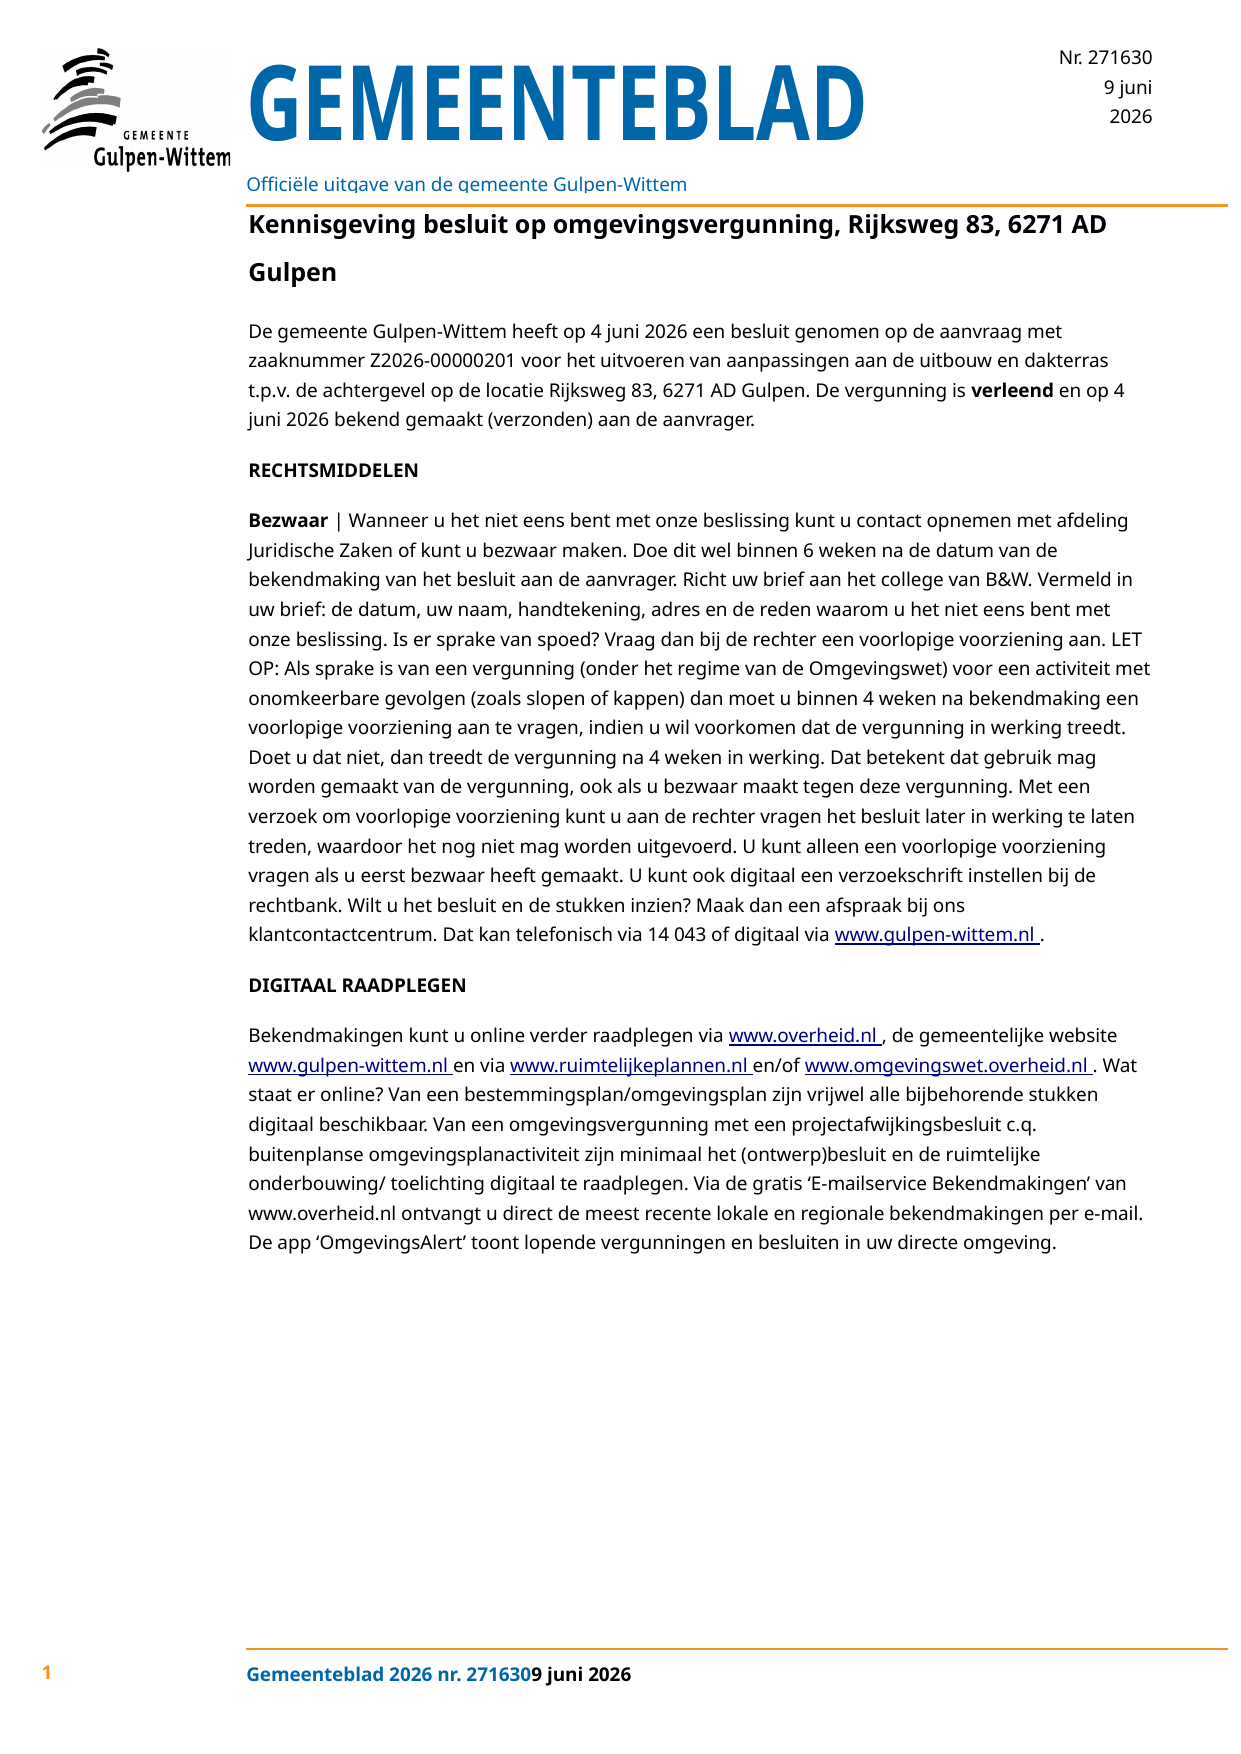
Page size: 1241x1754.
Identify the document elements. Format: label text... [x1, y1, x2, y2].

text RECHTSMIDDELEN [248, 457, 1152, 483]
text Kennisgeving besluit op omgevingsvergunning, Rijksweg 83, 6271 AD Gulpen [248, 207, 1152, 288]
text De gemeente Gulpen-Wittem heeft op 4 juni 2026 een besluit genomen op de aanvraag met zaaknummer Z2026-00000201 voor het uitvoeren van aanpassingen aan de uitbouw en dakterras t.p.v. de achtergevel op de locatie Rijksweg 83, 6271 AD Gulpen. De vergunning is verleend en op 4 juni 2026 bekend gemaakt (verzonden) aan de aanvrager. [248, 318, 1152, 432]
text Bezwaar | Wanneer u het niet eens bent met onze beslissing kunt u contact opnemen met afdeling Juridische Zaken of kunt u bezwaar maken. Doe dit wel binnen 6 weken na de datum van de bekendmaking van het besluit aan de aanvrager. Richt uw brief aan het college van B&W. Vermeld in uw brief: de datum, uw naam, handtekening, adres en de reden waarom u het niet eens bent met onze beslissing. Is er sprake van spoed? Vraag dan bij de rechter een voorlopige voorziening aan. LET OP: Als sprake is van een vergunning (onder het regime van de Omgevingswet) voor een activiteit met onomkeerbare gevolgen (zoals slopen of kappen) dan moet u binnen 4 weken na bekendmaking een voorlopige voorziening aan te vragen, indien u wil voorkomen dat de vergunning in werking treedt. Doet u dat niet, dan treedt de vergunning na 4 weken in werking. Dat betekent dat gebruik mag worden gemaakt van de vergunning, ook als u bezwaar maakt tegen deze vergunning. Met een verzoek om voorlopige voorziening kunt u aan de rechter vragen het besluit later in werking te laten treden, waardoor het nog niet mag worden uitgevoerd. U kunt alleen een voorlopige voorziening vragen als u eerst bezwaar heeft gemaakt. U kunt ook digitaal een verzoekschrift instellen bij de rechtbank. Wilt u het besluit en de stukken inzien? Maak dan een afspraak bij ons klantcontactcentrum. Dat kan telefonisch via 14 043 of digitaal via www.gulpen-wittem.nl . [248, 507, 1152, 947]
text DIGITAAL RAADPLEGEN [248, 972, 1152, 998]
picture [41, 47, 231, 172]
text Bekendmakingen kunt u online verder raadplegen via www.overheid.nl , de gemeentelijke website www.gulpen-wittem.nl en via www.ruimtelijkeplannen.nl en/of www.omgevingswet.overheid.nl . Wat staat er online? Van een bestemmingsplan/omgevingsplan zijn vrijwel alle bijbehorende stukken digitaal beschikbaar. Van een omgevingsvergunning met een projectafwijkingsbesluit c.q. buitenplanse omgevingsplanactiviteit zijn minimaal het (ontwerp)besluit en de ruimtelijke onderbouwing/ toelichting digitaal te raadplegen. Via de gratis ‘E-mailservice Bekendmakingen’ van www.overheid.nl ontvangt u direct de meest recente lokale en regionale bekendmakingen per e-mail. De app ‘OmgevingsAlert’ toont lopende vergunningen en besluiten in uw directe omgeving. [248, 1022, 1152, 1255]
